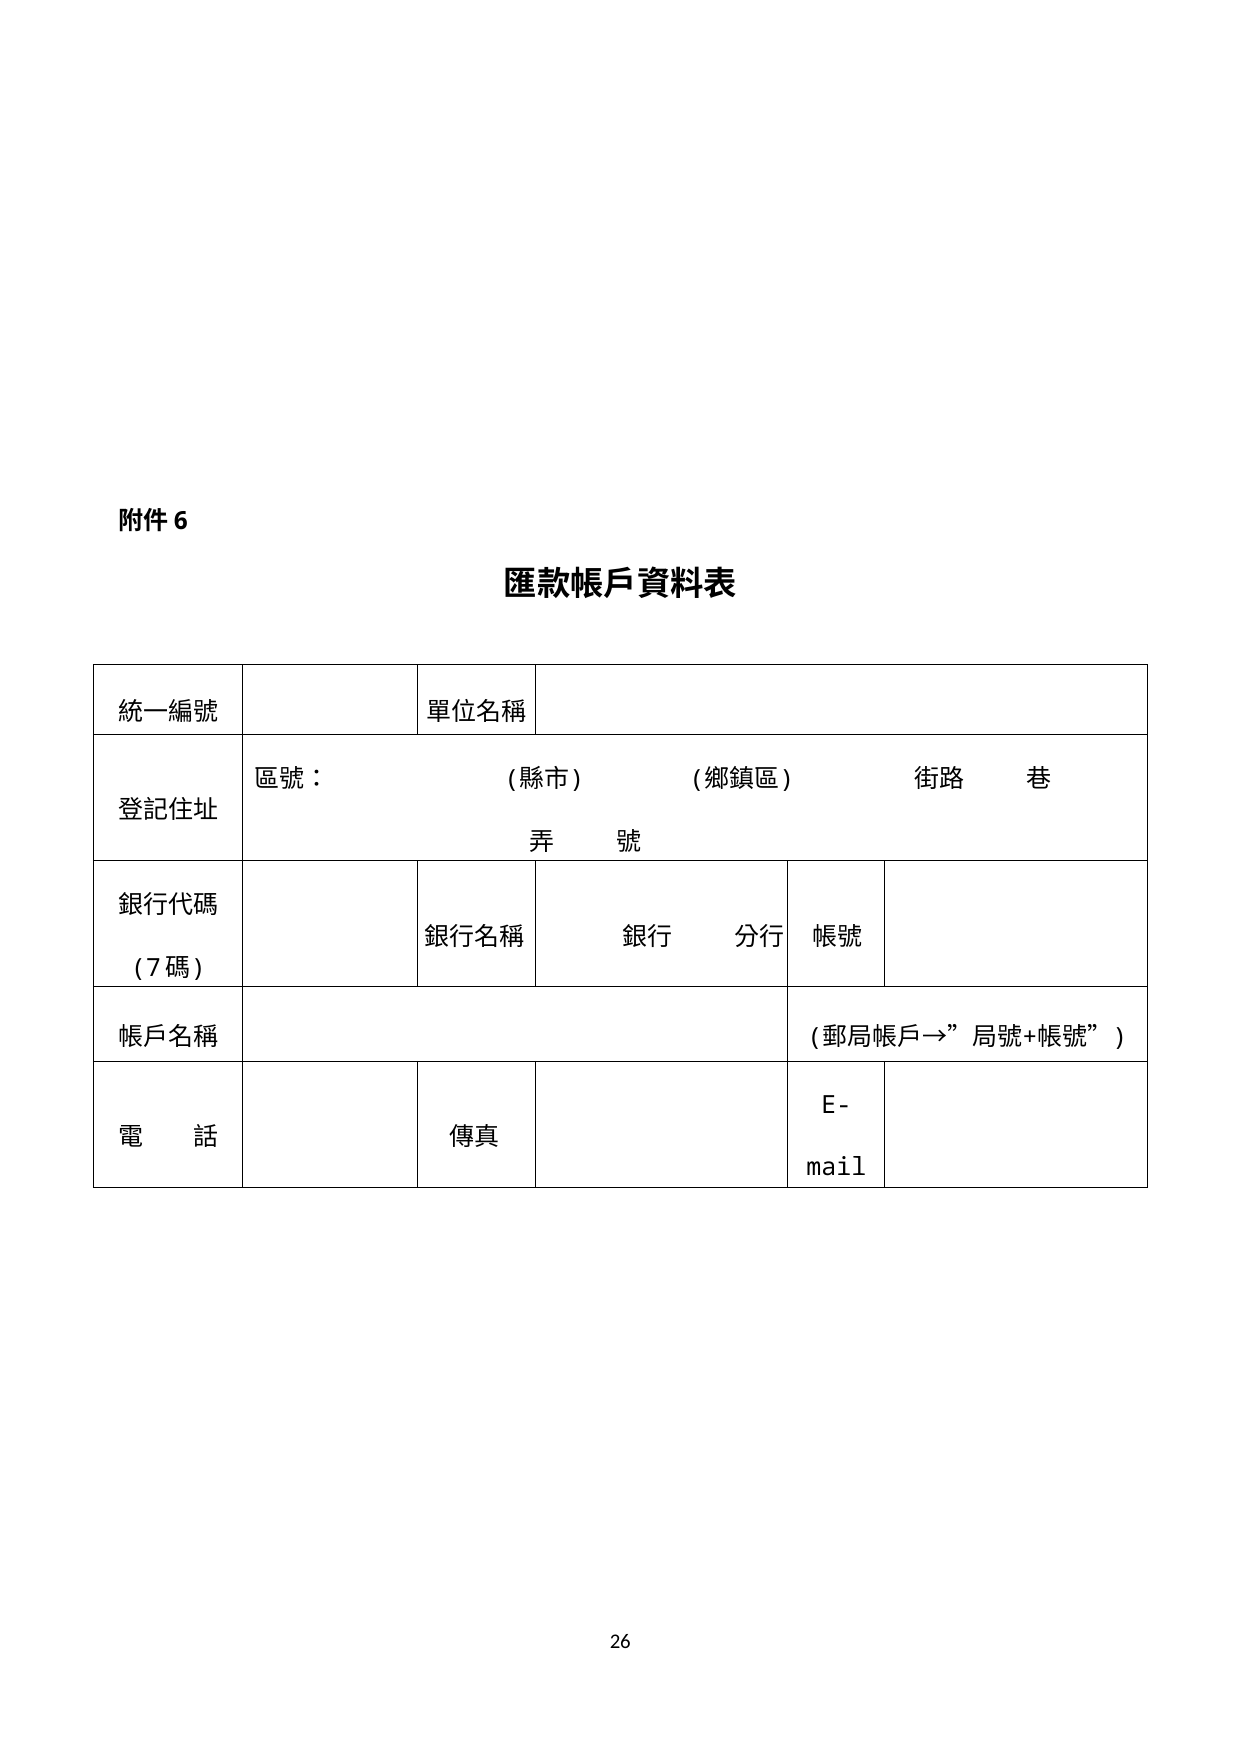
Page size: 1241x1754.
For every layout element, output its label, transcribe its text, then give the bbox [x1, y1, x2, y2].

table_cell [885, 861, 1147, 986]
table_cell 電 話 [94, 1062, 242, 1187]
table_header [536, 665, 1147, 734]
table_cell [885, 1062, 1147, 1187]
table_cell 登記住址 [94, 735, 242, 860]
text 附件6 [118, 477, 1122, 539]
table_cell E-mail [788, 1062, 884, 1187]
text 匯款帳戶資料表 [118, 539, 1122, 602]
table_cell 銀行 分行 [536, 861, 787, 986]
table_cell [243, 861, 417, 986]
table_cell 區號： (縣市) (鄉鎮區) 街路 巷 弄 號 [243, 735, 1147, 860]
table_cell [243, 987, 787, 1061]
table_cell [536, 1062, 787, 1187]
table_cell 帳號 [788, 861, 884, 986]
table_cell 銀行名稱 [418, 861, 535, 986]
table_header 統一編號 [94, 665, 242, 734]
table_cell 傳真 [418, 1062, 535, 1187]
table_cell 銀行代碼 (7碼) [94, 861, 242, 986]
table_cell (郵局帳戶→”局號+帳號”) [788, 987, 1147, 1061]
table_cell [243, 1062, 417, 1187]
table_header 單位名稱 [418, 665, 535, 734]
table_header [243, 665, 417, 734]
table_cell 帳戶名稱 [94, 987, 242, 1061]
